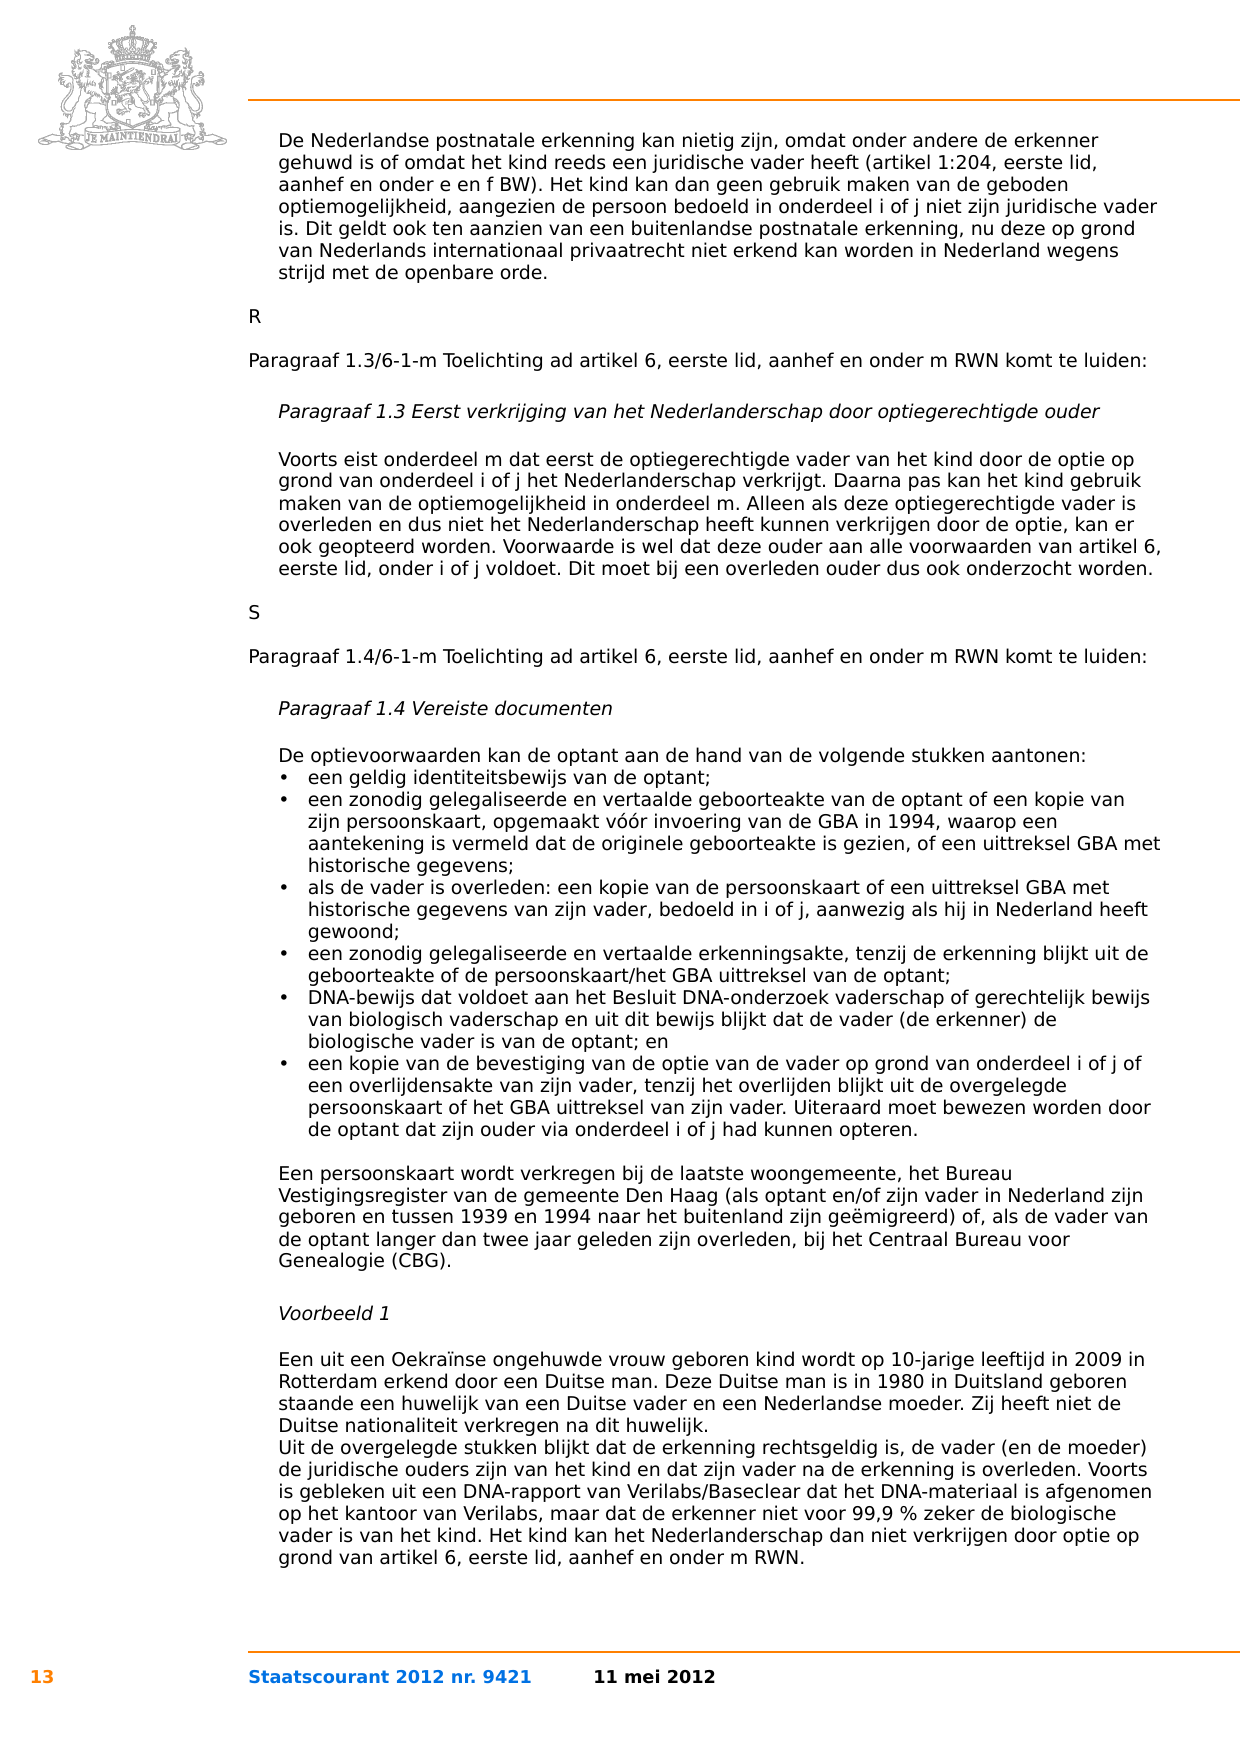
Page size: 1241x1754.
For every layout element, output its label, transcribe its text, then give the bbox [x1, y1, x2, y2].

text • een kopie van de bevestiging van de optie van de vader op grond van onderdeel i of j of een overlijdensakte van zijn vader, tenzij het overlijden blijkt uit de overgelegde persoonskaart of het GBA uittreksel van zijn vader. Uiteraard moet bewezen worden door de optant dat zijn ouder via onderdeel i of j had kunnen opteren. [278, 1053, 1163, 1141]
subtitle Voorbeeld 1 [278, 1302, 1163, 1324]
text • als de vader is overleden: een kopie van de persoonskaart of een uittreksel GBA met historische gegevens van zijn vader, bedoeld in i of j, aanwezig als hij in Nederland heeft gewoond; [278, 877, 1163, 943]
picture [38, 25, 227, 150]
subtitle Paragraaf 1.4 Vereiste documenten [278, 698, 1163, 720]
text Voorts eist onderdeel m dat eerst de optiegerechtigde vader van het kind door de optie op grond van onderdeel i of j het Nederlanderschap verkrijgt. Daarna pas kan het kind gebruik maken van de optiemogelijkheid in onderdeel m. Alleen als deze optiegerechtigde vader is overleden en dus niet het Nederlanderschap heeft kunnen verkrijgen door de optie, kan er ook geopteerd worden. Voorwaarde is wel dat deze ouder aan alle voorwaarden van artikel 6, eerste lid, onder i of j voldoet. Dit moet bij een overleden ouder dus ook onderzocht worden. [278, 448, 1163, 580]
text • een zonodig gelegaliseerde en vertaalde geboorteakte van de optant of een kopie van zijn persoonskaart, opgemaakt vóór invoering van de GBA in 1994, waarop een aantekening is vermeld dat de originele geboorteakte is gezien, of een uittreksel GBA met historische gegevens; [278, 789, 1163, 877]
text • DNA-bewijs dat voldoet aan het Besluit DNA-onderzoek vaderschap of gerechtelijk bewijs van biologisch vaderschap en uit dit bewijs blijkt dat de vader (de erkenner) de biologische vader is van de optant; en [278, 987, 1163, 1053]
text • een zonodig gelegaliseerde en vertaalde erkenningsakte, tenzij de erkenning blijkt uit de geboorteakte of de persoonskaart/het GBA uittreksel van de optant; [278, 943, 1163, 987]
text Een uit een Oekraïnse ongehuwde vrouw geboren kind wordt op 10-jarige leeftijd in 2009 in Rotterdam erkend door een Duitse man. Deze Duitse man is in 1980 in Duitsland geboren staande een huwelijk van een Duitse vader en een Nederlandse moeder. Zij heeft niet de Duitse nationaliteit verkregen na dit huwelijk. [278, 1349, 1163, 1437]
text Uit de overgelegde stukken blijkt dat de erkenning rechtsgeldig is, de vader (en de moeder) de juridische ouders zijn van het kind en dat zijn vader na de erkenning is overleden. Voorts is gebleken uit een DNA-rapport van Verilabs/Baseclear dat het DNA-materiaal is afgenomen op het kantoor van Verilabs, maar dat de erkenner niet voor 99,9 % zeker de biologische vader is van het kind. Het kind kan het Nederlanderschap dan niet verkrijgen door optie op grond van artikel 6, eerste lid, aanhef en onder m RWN. [278, 1437, 1163, 1569]
text Paragraaf 1.4/6-1-m Toelichting ad artikel 6, eerste lid, aanhef en onder m RWN komt te luiden: [248, 646, 1163, 668]
text R [248, 306, 1163, 328]
text De optievoorwaarden kan de optant aan de hand van de volgende stukken aantonen: [278, 745, 1163, 767]
text • een geldig identiteitsbewijs van de optant; [278, 767, 1163, 789]
text S [248, 602, 1163, 624]
text Een persoonskaart wordt verkregen bij de laatste woongemeente, het Bureau Vestigingsregister van de gemeente Den Haag (als optant en/of zijn vader in Nederland zijn geboren en tussen 1939 en 1994 naar het buitenland zijn geëmigreerd) of, als de vader van de optant langer dan twee jaar geleden zijn overleden, bij het Centraal Bureau voor Genealogie (CBG). [278, 1162, 1163, 1272]
subtitle Paragraaf 1.3 Eerst verkrijging van het Nederlanderschap door optiegerechtigde ouder [278, 401, 1163, 423]
text Paragraaf 1.3/6-1-m Toelichting ad artikel 6, eerste lid, aanhef en onder m RWN komt te luiden: [248, 349, 1163, 371]
text De Nederlandse postnatale erkenning kan nietig zijn, omdat onder andere de erkenner gehuwd is of omdat het kind reeds een juridische vader heeft (artikel 1:204, eerste lid, aanhef en onder e en f BW). Het kind kan dan geen gebruik maken van de geboden optiemogelijkheid, aangezien de persoon bedoeld in onderdeel i of j niet zijn juridische vader is. Dit geldt ook ten aanzien van een buitenlandse postnatale erkenning, nu deze op grond van Nederlands internationaal privaatrecht niet erkend kan worden in Nederland wegens strijd met de openbare orde. [278, 130, 1163, 284]
